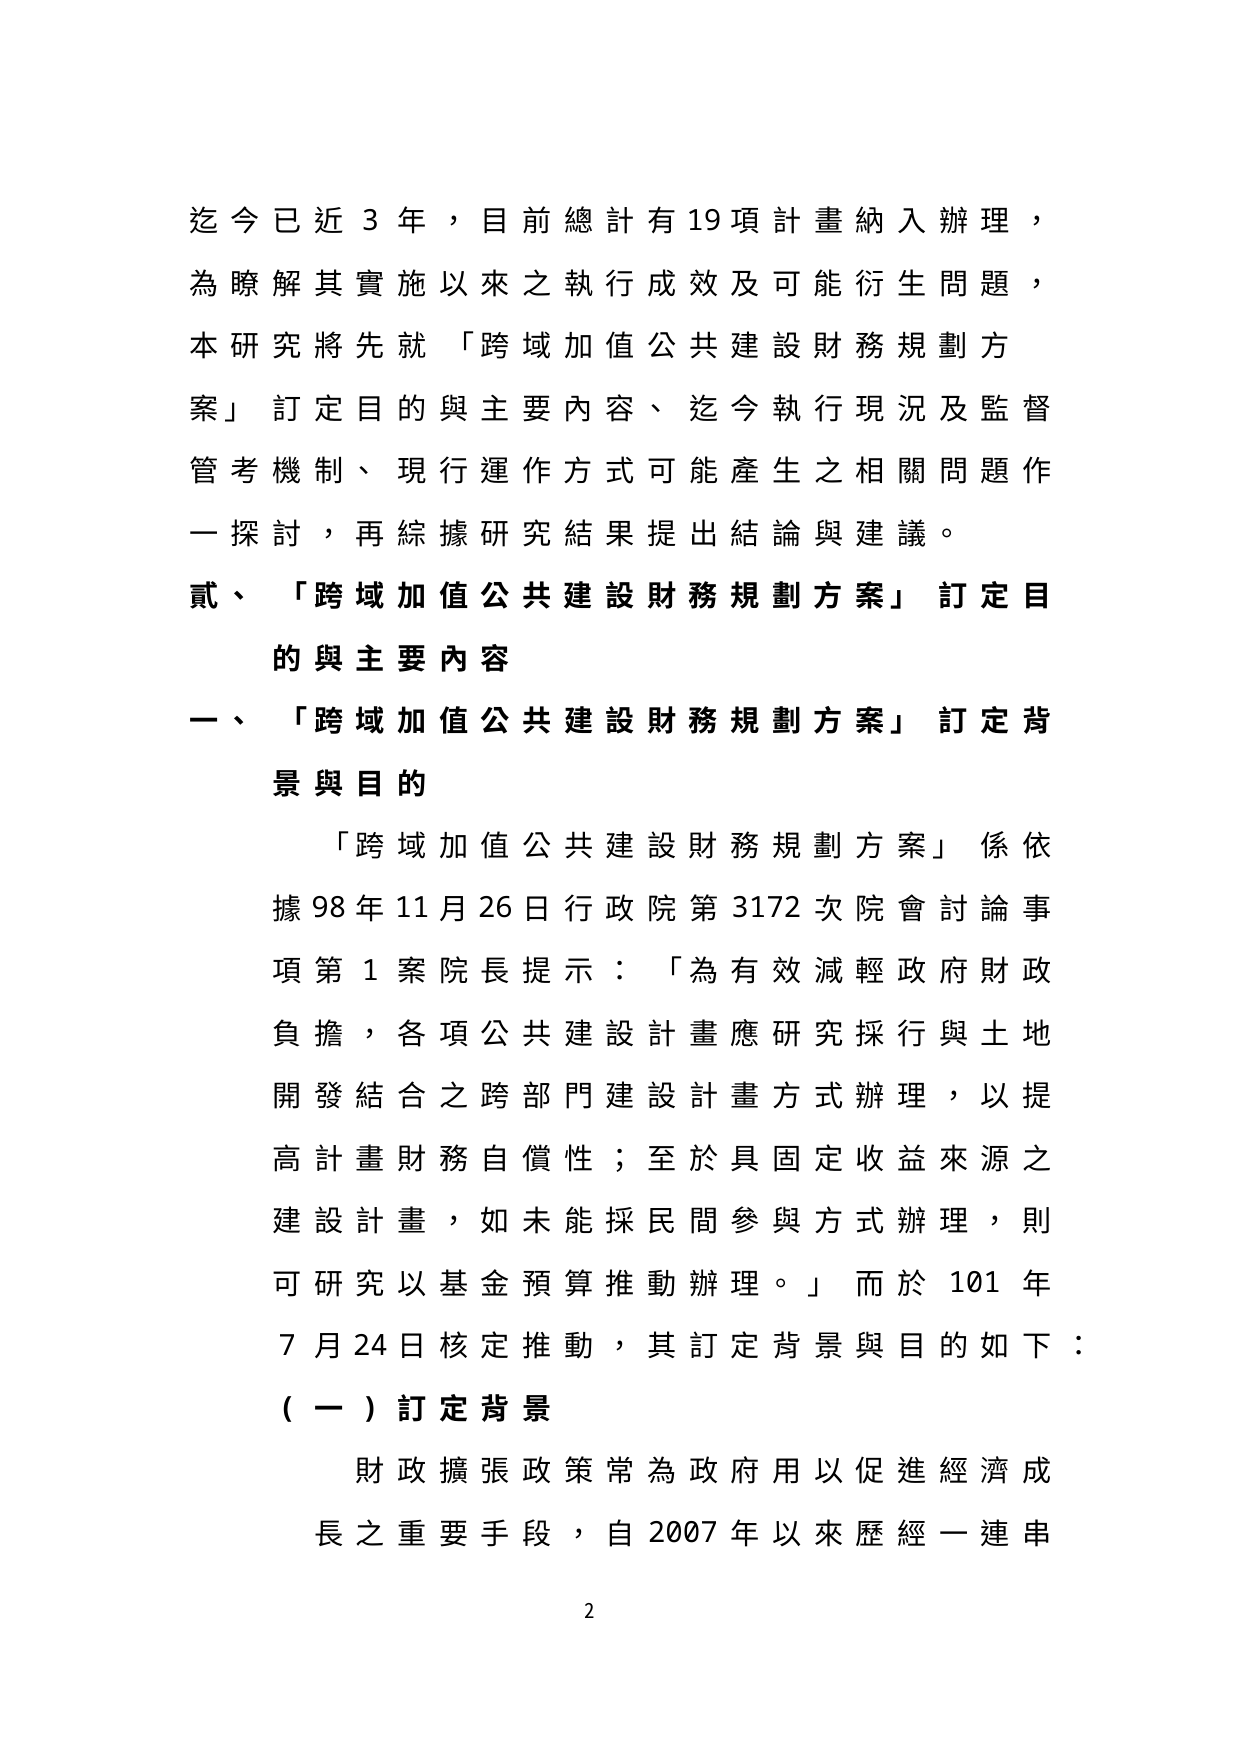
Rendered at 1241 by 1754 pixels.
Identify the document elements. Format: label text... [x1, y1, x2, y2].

text 貳、「跨域加值公共建設財務規劃方案」訂定目的與主要內容 [183, 552, 1058, 677]
text 迄今已近3年，目前總計有19項計畫納入辦理，為瞭解其實施以來之執行成效及可能衍生問題，本研究將先就「跨域加值公共建設財務規劃方案」訂定目的與主要內容、迄今執行現況及監督管考機制、現行運作方式可能產生之相關問題作一探討，再綜據研究結果提出結論與建議。 [183, 177, 1058, 552]
text (一)訂定背景 [242, 1365, 1058, 1427]
text 一、「跨域加值公共建設財務規劃方案」訂定背景與目的 [183, 677, 1058, 802]
text 財政擴張政策常為政府用以促進經濟成長之重要手段，自2007年以來歷經一連串 [271, 1427, 1058, 1552]
text 「跨域加值公共建設財務規劃方案」係依據98年11月26日行政院第3172次院會討論事項第1案院長提示：「為有效減輕政府財政負擔，各項公共建設計畫應研究採行與土地開發結合之跨部門建設計畫方式辦理，以提高計畫財務自償性；至於具固定收益來源之建設計畫，如未能採民間參與方式辦理，則可研究以基金預算推動辦理。」而於101年7月24日核定推動，其訂定背景與目的如下： [242, 802, 1058, 1365]
